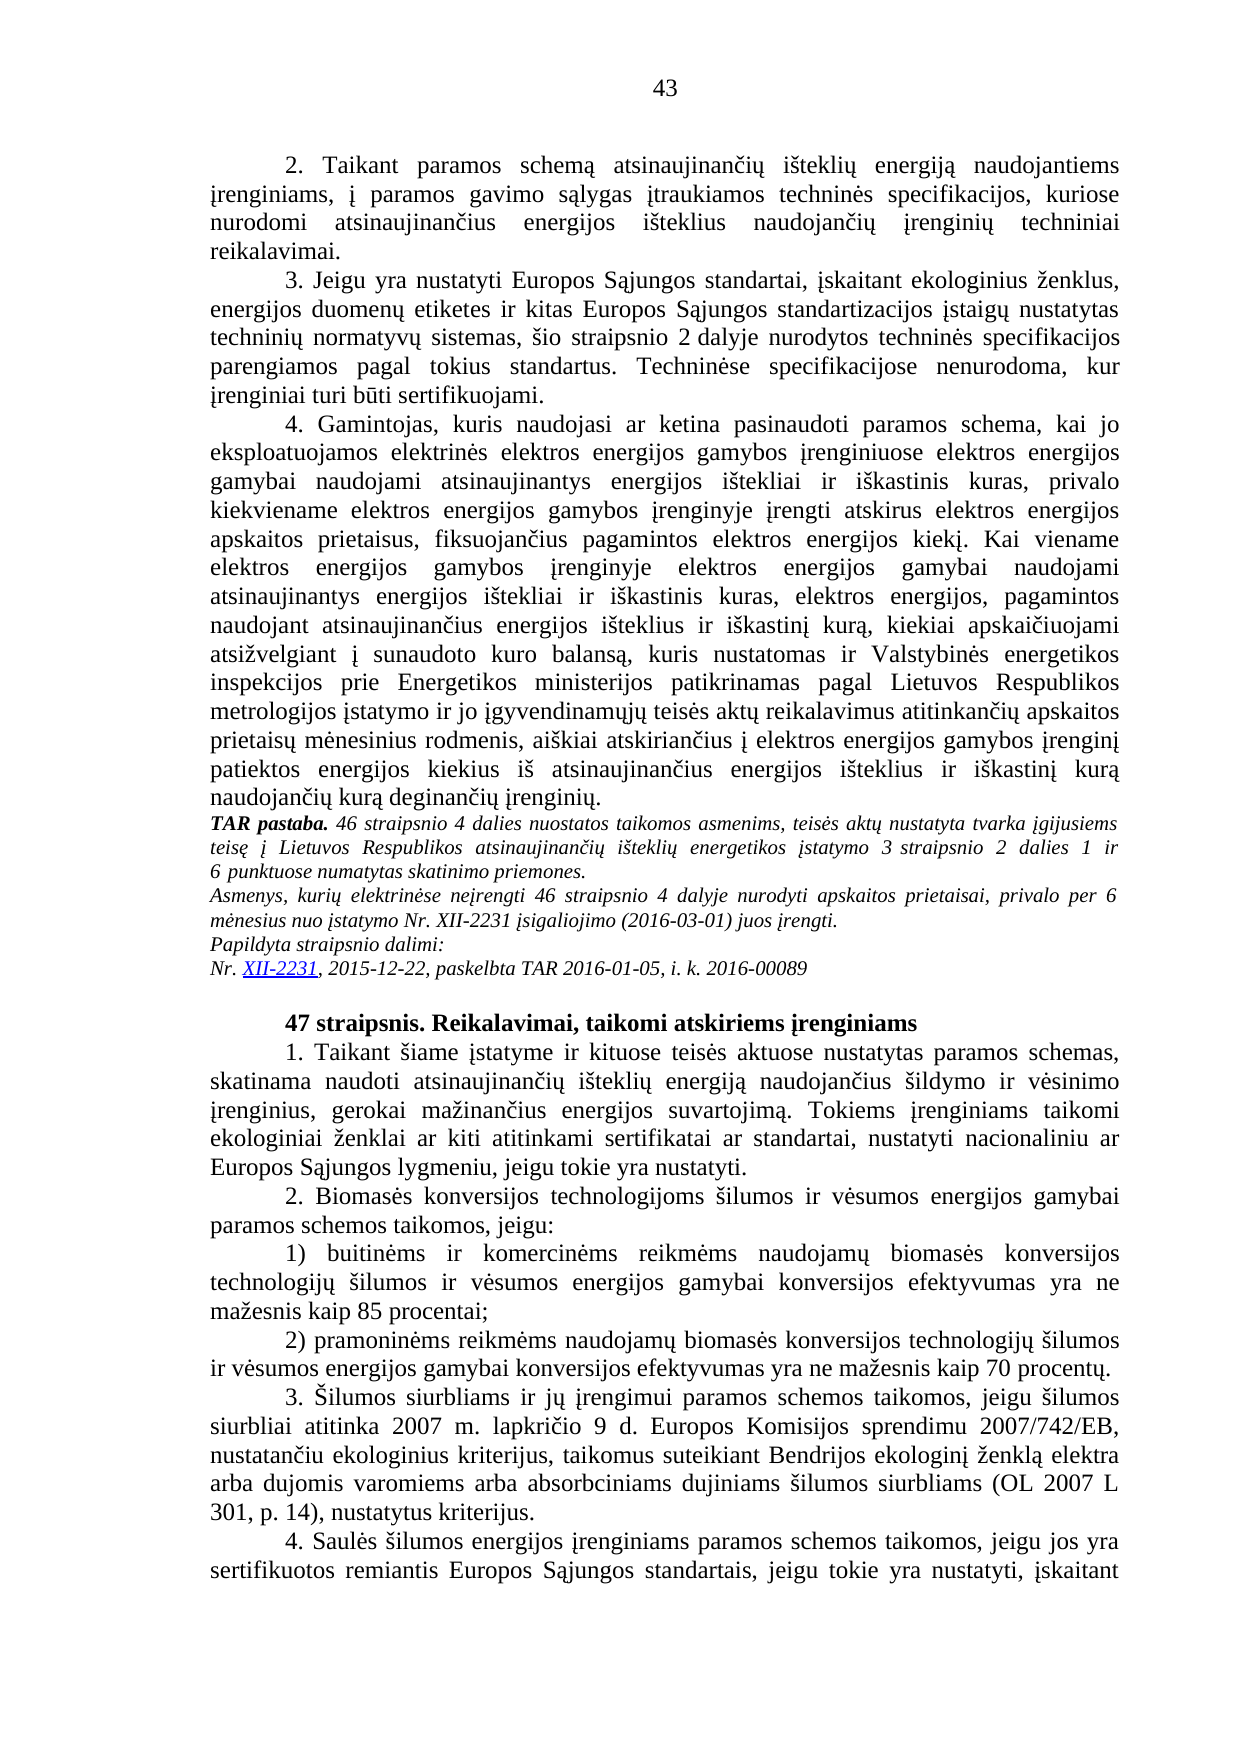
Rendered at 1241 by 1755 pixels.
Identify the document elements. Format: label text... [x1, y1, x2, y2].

text 2. Taikant paramos schemą atsinaujinančių išteklių energiją naudojantiems įrenginiams, į paramos gavimo sąlygas įtraukiamos techninės specifikacijos, kuriose nurodomi atsinaujinančius energijos išteklius naudojančių įrenginių techniniai reikalavimai. [210, 150, 1120, 265]
text 1. Taikant šiame įstatyme ir kituose teisės aktuose nustatytas paramos schemas, skatinama naudoti atsinaujinančių išteklių energiją naudojančius šildymo ir vėsinimo įrenginius, gerokai mažinančius energijos suvartojimą. Tokiems įrenginiams taikomi ekologiniai ženklai ar kiti atitinkami sertifikatai ar standartai, nustatyti nacionaliniu ar Europos Sąjungos lygmeniu, jeigu tokie yra nustatyti. [210, 1037, 1120, 1181]
text 3. Jeigu yra nustatyti Europos Sąjungos standartai, įskaitant ekologinius ženklus, energijos duomenų etiketes ir kitas Europos Sąjungos standartizacijos įstaigų nustatytas techninių normatyvų sistemas, šio straipsnio 2 dalyje nurodytos techninės specifikacijos parengiamos pagal tokius standartus. Techninėse specifikacijose nenurodoma, kur įrenginiai turi būti sertifikuojami. [210, 265, 1120, 409]
text 3. Šilumos siurbliams ir jų įrengimui paramos schemos taikomos, jeigu šilumos siurbliai atitinka 2007 m. lapkričio 9 d. Europos Komisijos sprendimu 2007/742/EB, nustatančiu ekologinius kriterijus, taikomus suteikiant Bendrijos ekologinį ženklą elektra arba dujomis varomiems arba absorbciniams dujiniams šilumos siurbliams (OL 2007 L 301, p. 14), nustatytus kriterijus. [210, 1382, 1120, 1526]
text 4. Saulės šilumos energijos įrenginiams paramos schemos taikomos, jeigu jos yra sertifikuotos remiantis Europos Sąjungos standartais, jeigu tokie yra nustatyti, įskaitant [210, 1526, 1120, 1583]
text 1) buitinėms ir komercinėms reikmėms naudojamų biomasės konversijos technologijų šilumos ir vėsumos energijos gamybai konversijos efektyvumas yra ne mažesnis kaip 85 procentai; [210, 1238, 1120, 1325]
text TAR pastaba. 46 straipsnio 4 dalies nuostatos taikomos asmenims, teisės aktų nustatyta tvarka įgijusiems teisę į Lietuvos Respublikos atsinaujinančių išteklių energetikos įstatymo 3 straipsnio 2 dalies 1 ir 6 punktuose numatytas skatinimo priemones. [210, 811, 1120, 883]
text 4. Gamintojas, kuris naudojasi ar ketina pasinaudoti paramos schema, kai jo eksploatuojamos elektrinės elektros energijos gamybos įrenginiuose elektros energijos gamybai naudojami atsinaujinantys energijos ištekliai ir iškastinis kuras, privalo kiekviename elektros energijos gamybos įrenginyje įrengti atskirus elektros energijos apskaitos prietaisus, fiksuojančius pagamintos elektros energijos kiekį. Kai viename elektros energijos gamybos įrenginyje elektros energijos gamybai naudojami atsinaujinantys energijos ištekliai ir iškastinis kuras, elektros energijos, pagamintos naudojant atsinaujinančius energijos išteklius ir iškastinį kurą, kiekiai apskaičiuojami atsižvelgiant į sunaudoto kuro balansą, kuris nustatomas ir Valstybinės energetikos inspekcijos prie Energetikos ministerijos patikrinamas pagal Lietuvos Respublikos metrologijos įstatymo ir jo įgyvendinamųjų teisės aktų reikalavimus atitinkančių apskaitos prietaisų mėnesinius rodmenis, aiškiai atskiriančius į elektros energijos gamybos įrenginį patiektos energijos kiekius iš atsinaujinančius energijos išteklius ir iškastinį kurą naudojančių kurą deginančių įrenginių. [210, 409, 1120, 811]
text Asmenys, kurių elektrinėse neįrengti 46 straipsnio 4 dalyje nurodyti apskaitos prietaisai, privalo per 6 mėnesius nuo įstatymo Nr. XII-2231 įsigaliojimo (2016-03-01) juos įrengti. [210, 883, 1120, 932]
text 2) pramoninėms reikmėms naudojamų biomasės konversijos technologijų šilumos ir vėsumos energijos gamybai konversijos efektyvumas yra ne mažesnis kaip 70 procentų. [210, 1325, 1120, 1382]
text 47 straipsnis. Reikalavimai, taikomi atskiriems įrenginiams [210, 1008, 1120, 1037]
text Nr. XII-2231, 2015-12-22, paskelbta TAR 2016-01-05, i. k. 2016-00089 [210, 956, 1120, 980]
text Papildyta straipsnio dalimi: [210, 932, 1120, 956]
text 2. Biomasės konversijos technologijoms šilumos ir vėsumos energijos gamybai paramos schemos taikomos, jeigu: [210, 1181, 1120, 1238]
